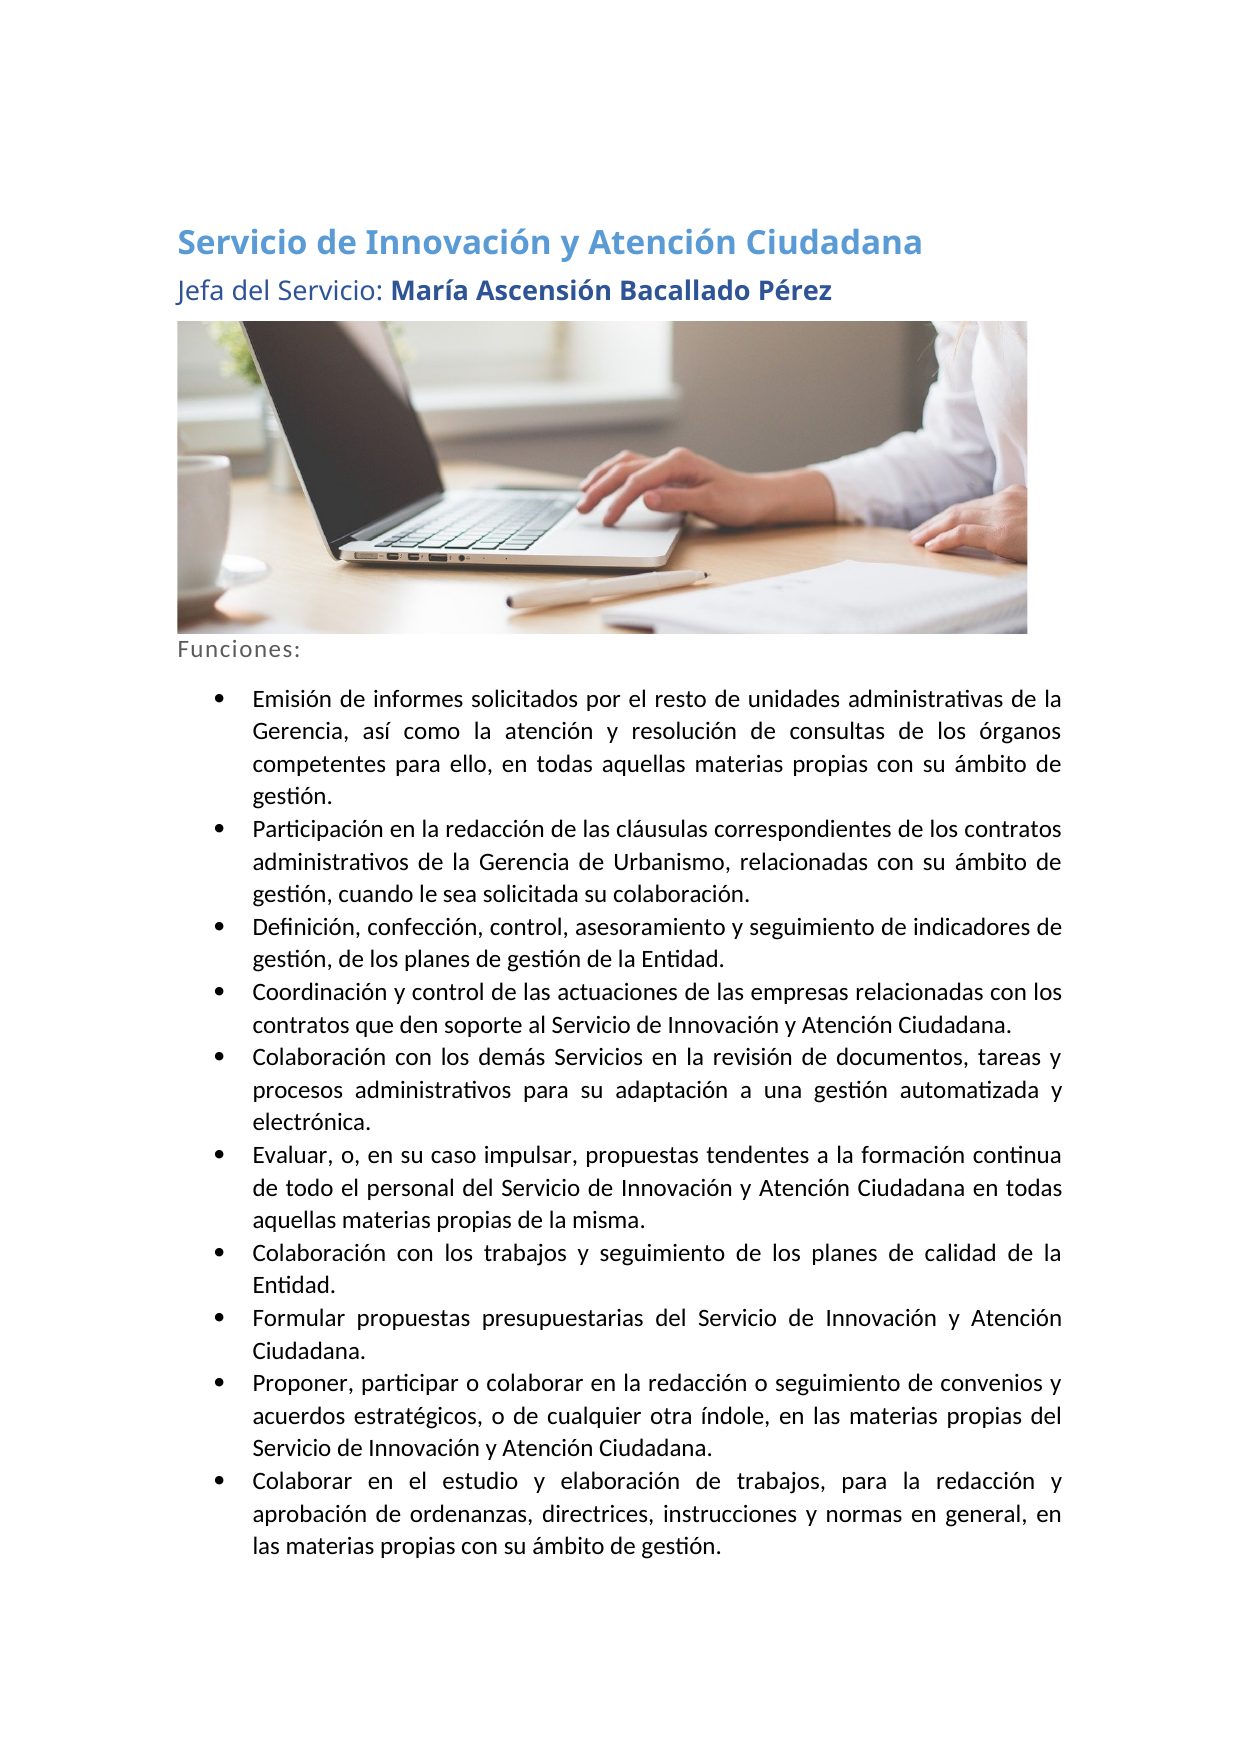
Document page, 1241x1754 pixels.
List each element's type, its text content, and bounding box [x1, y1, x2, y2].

list Formular propuestas presupuestarias del Servicio de Innovación y Atención Ciudadana. [215, 1302, 1063, 1365]
text Funciones: [177, 311, 1063, 664]
list Colaboración con los trabajos y seguimiento de los planes de calidad de la Entidad. [215, 1237, 1063, 1300]
list Coordinación y control de las actuaciones de las empresas relacionadas con los contratos que den soporte al Servicio de Innovación y Atención Ciudadana. [215, 976, 1063, 1039]
list Definición, confección, control, asesoramiento y seguimiento de indicadores de gestión, de los planes de gestión de la Entidad. [215, 911, 1063, 974]
list Emisión de informes solicitados por el resto de unidades administrativas de la Gerencia, así como la atención y resolución de consultas de los órganos competentes para ello, en todas aquellas materias propias con su ámbito de gestión. [215, 683, 1063, 811]
subtitle Jefa del Servicio: María Ascensión Bacallado Pérez [177, 272, 1063, 309]
list Participación en la redacción de las cláusulas correspondientes de los contratos administrativos de la Gerencia de Urbanismo, relacionadas con su ámbito de gestión, cuando le sea solicitada su colaboración. [215, 813, 1063, 909]
subtitle Servicio de Innovación y Atención Ciudadana [177, 219, 1063, 264]
list Colaboración con los demás Servicios en la revisión de documentos, tareas y procesos administrativos para su adaptación a una gestión automatizada y electrónica. [215, 1041, 1063, 1137]
list Proponer, participar o colaborar en la redacción o seguimiento de convenios y acuerdos estratégicos, o de cualquier otra índole, en las materias propias del Servicio de Innovación y Atención Ciudadana. [215, 1367, 1063, 1463]
list Colaborar en el estudio y elaboración de trabajos, para la redacción y aprobación de ordenanzas, directrices, instrucciones y normas en general, en las materias propias con su ámbito de gestión. [215, 1465, 1063, 1561]
list Evaluar, o, en su caso impulsar, propuestas tendentes a la formación continua de todo el personal del Servicio de Innovación y Atención Ciudadana en todas aquellas materias propias de la misma. [215, 1139, 1063, 1235]
